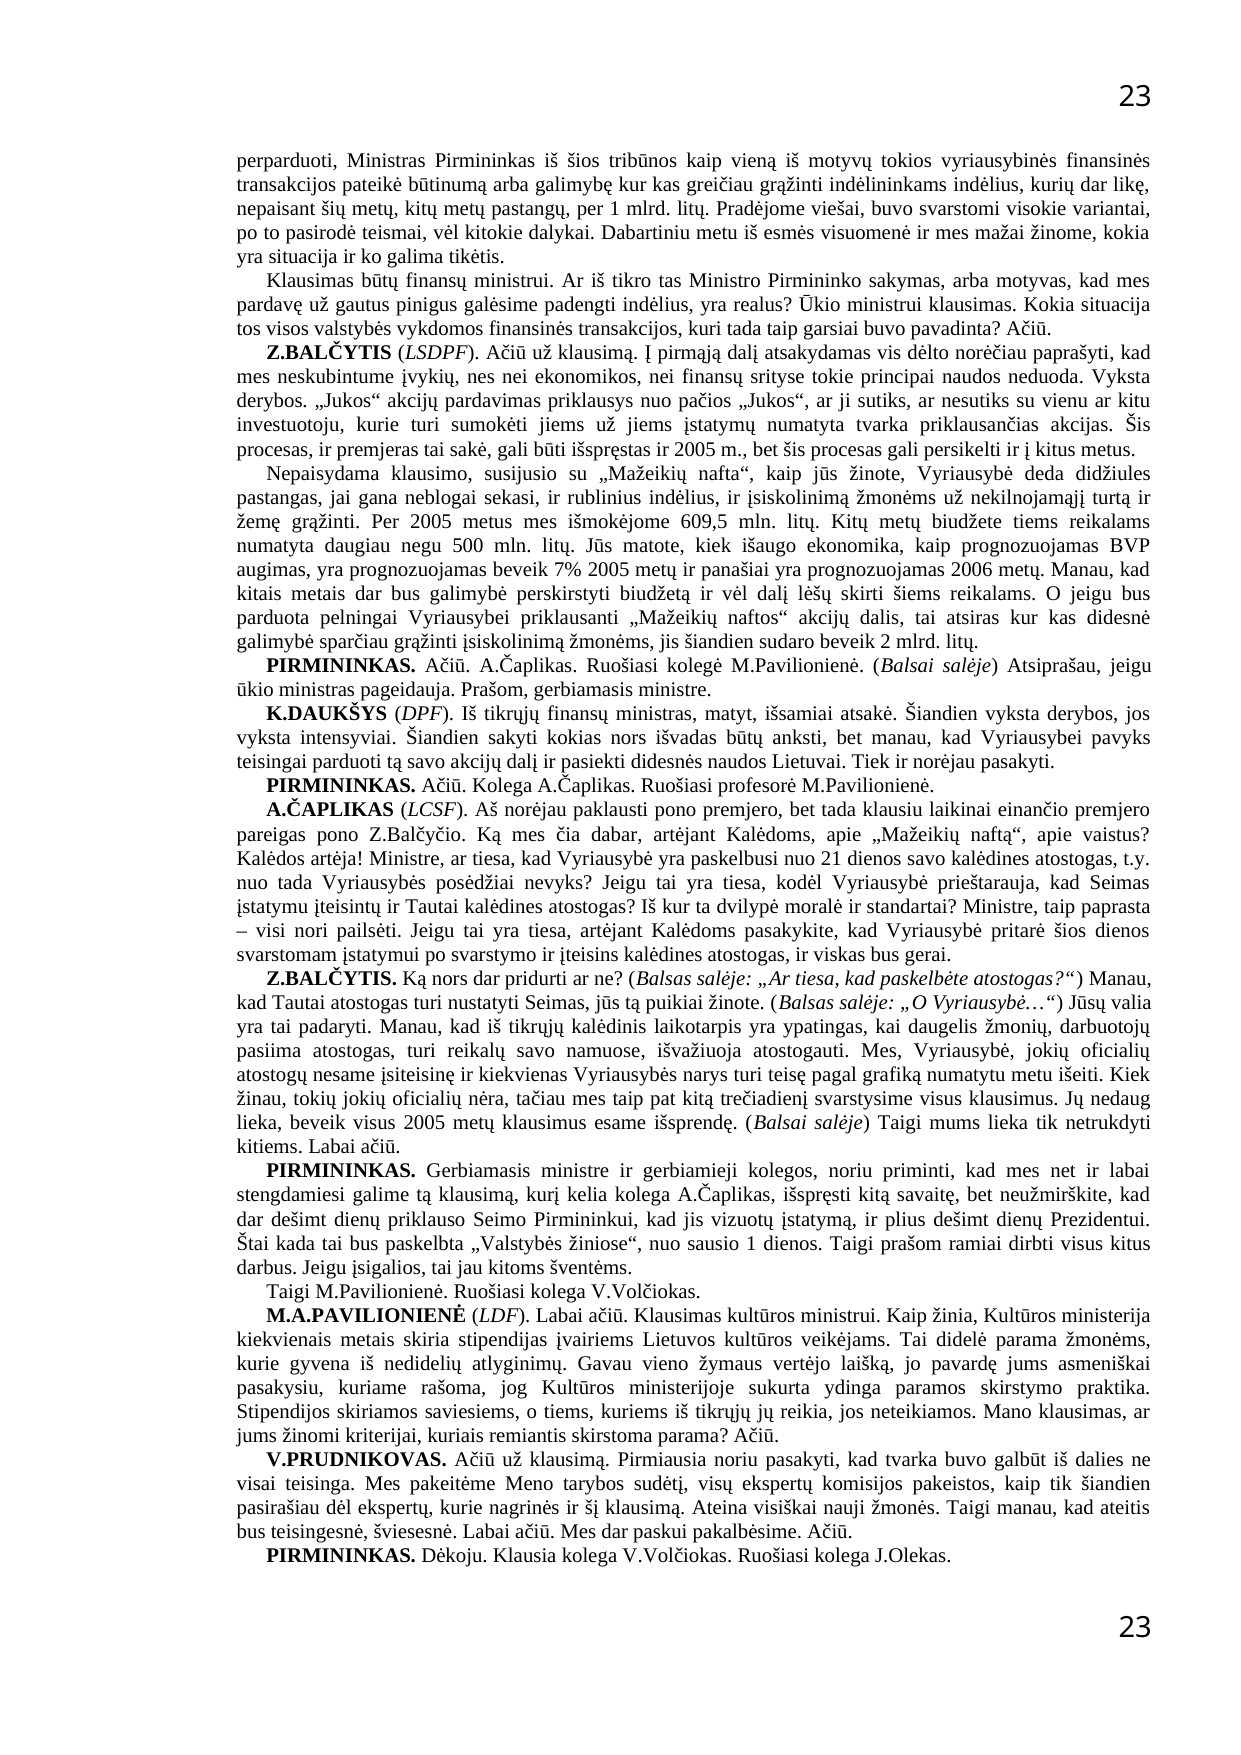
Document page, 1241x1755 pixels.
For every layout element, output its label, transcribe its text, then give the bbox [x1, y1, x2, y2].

text Nepaisydama klausimo, susijusio su „Mažeikių nafta“, kaip jūs žinote, Vyriausybė deda didžiules pastangas, jai gana neblogai sekasi, ir rublinius indėlius, ir įsiskolinimą žmonėms už nekilnojamąjį turtą ir žemę grąžinti. Per 2005 metus mes išmokėjome 609,5 mln. litų. Kitų metų biudžete tiems reikalams numatyta daugiau negu 500 mln. litų. Jūs matote, kiek išaugo ekonomika, kaip prognozuojamas BVP augimas, yra prognozuojamas beveik 7% 2005 metų ir panašiai yra prognozuojamas 2006 metų. Manau, kad kitais metais dar bus galimybė perskirstyti biudžetą ir vėl dalį lėšų skirti šiems reikalams. O jeigu bus parduota pelningai Vyriausybei priklausanti „Mažeikių naftos“ akcijų dalis, tai atsiras kur kas didesnė galimybė sparčiau grąžinti įsiskolinimą žmonėms, jis šiandien sudaro beveik 2 mlrd. litų. [236, 461, 1152, 653]
text Taigi M.Pavilionienė. Ruošiasi kolega V.Volčiokas. [236, 1279, 1152, 1303]
text perparduoti, Ministras Pirmininkas iš šios tribūnos kaip vieną iš motyvų tokios vyriausybinės finansinės transakcijos pateikė būtinumą arba galimybę kur kas greičiau grąžinti indėlininkams indėlius, kurių dar likę, nepaisant šių metų, kitų metų pastangų, per 1 mlrd. litų. Pradėjome viešai, buvo svarstomi visokie variantai, po to pasirodė teismai, vėl kitokie dalykai. Dabartiniu metu iš esmės visuomenė ir mes mažai žinome, kokia yra situacija ir ko galima tikėtis. [236, 148, 1152, 268]
text Z.BALČYTIS (LSDPF). Ačiū už klausimą. Į pirmąją dalį atsakydamas vis dėlto norėčiau paprašyti, kad mes neskubintume įvykių, nes nei ekonomikos, nei finansų srityse tokie principai naudos neduoda. Vyksta derybos. „Jukos“ akcijų pardavimas priklausys nuo pačios „Jukos“, ar ji sutiks, ar nesutiks su vienu ar kitu investuotoju, kurie turi sumokėti jiems už jiems įstatymų numatyta tvarka priklausančias akcijas. Šis procesas, ir premjeras tai sakė, gali būti išspręstas ir 2005 m., bet šis procesas gali persikelti ir į kitus metus. [236, 340, 1152, 461]
text PIRMININKAS. Dėkoju. Klausia kolega V.Volčiokas. Ruošiasi kolega J.Olekas. [236, 1543, 1152, 1567]
text PIRMININKAS. Gerbiamasis ministre ir gerbiamieji kolegos, noriu priminti, kad mes net ir labai stengdamiesi galime tą klausimą, kurį kelia kolega A.Čaplikas, išspręsti kitą savaitę, bet neužmirškite, kad dar dešimt dienų priklauso Seimo Pirmininkui, kad jis vizuotų įstatymą, ir plius dešimt dienų Prezidentui. Štai kada tai bus paskelbta „Valstybės žiniose“, nuo sausio 1 dienos. Taigi prašom ramiai dirbti visus kitus darbus. Jeigu įsigalios, tai jau kitoms šventėms. [236, 1158, 1152, 1279]
text A.ČAPLIKAS (LCSF). Aš norėjau paklausti pono premjero, bet tada klausiu laikinai einančio premjero pareigas pono Z.Balčyčio. Ką mes čia dabar, artėjant Kalėdoms, apie „Mažeikių naftą“, apie vaistus? Kalėdos artėja! Ministre, ar tiesa, kad Vyriausybė yra paskelbusi nuo 21 dienos savo kalėdines atostogas, t.y. nuo tada Vyriausybės posėdžiai nevyks? Jeigu tai yra tiesa, kodėl Vyriausybė prieštarauja, kad Seimas įstatymu įteisintų ir Tautai kalėdines atostogas? Iš kur ta dvilypė moralė ir standartai? Ministre, taip paprasta – visi nori pailsėti. Jeigu tai yra tiesa, artėjant Kalėdoms pasakykite, kad Vyriausybė pritarė šios dienos svarstomam įstatymui po svarstymo ir įteisins kalėdines atostogas, ir viskas bus gerai. [236, 797, 1152, 966]
text V.PRUDNIKOVAS. Ačiū už klausimą. Pirmiausia noriu pasakyti, kad tvarka buvo galbūt iš dalies ne visai teisinga. Mes pakeitėme Meno tarybos sudėtį, visų ekspertų komisijos pakeistos, kaip tik šiandien pasirašiau dėl ekspertų, kurie nagrinės ir šį klausimą. Ateina visiškai nauji žmonės. Taigi manau, kad ateitis bus teisingesnė, šviesesnė. Labai ačiū. Mes dar paskui pakalbėsime. Ačiū. [236, 1447, 1152, 1543]
text Klausimas būtų finansų ministrui. Ar iš tikro tas Ministro Pirmininko sakymas, arba motyvas, kad mes pardavę už gautus pinigus galėsime padengti indėlius, yra realus? Ūkio ministrui klausimas. Kokia situacija tos visos valstybės vykdomos finansinės transakcijos, kuri tada taip garsiai buvo pavadinta? Ačiū. [236, 268, 1152, 340]
text PIRMININKAS. Ačiū. Kolega A.Čaplikas. Ruošiasi profesorė M.Pavilionienė. [236, 773, 1152, 797]
text K.DAUKŠYS (DPF). Iš tikrųjų finansų ministras, matyt, išsamiai atsakė. Šiandien vyksta derybos, jos vyksta intensyviai. Šiandien sakyti kokias nors išvadas būtų anksti, bet manau, kad Vyriausybei pavyks teisingai parduoti tą savo akcijų dalį ir pasiekti didesnės naudos Lietuvai. Tiek ir norėjau pasakyti. [236, 701, 1152, 773]
text M.A.PAVILIONIENĖ (LDF). Labai ačiū. Klausimas kultūros ministrui. Kaip žinia, Kultūros ministerija kiekvienais metais skiria stipendijas įvairiems Lietuvos kultūros veikėjams. Tai didelė parama žmonėms, kurie gyvena iš nedidelių atlyginimų. Gavau vieno žymaus vertėjo laišką, jo pavardę jums asmeniškai pasakysiu, kuriame rašoma, jog Kultūros ministerijoje sukurta ydinga paramos skirstymo praktika. Stipendijos skiriamos saviesiems, o tiems, kuriems iš tikrųjų jų reikia, jos neteikiamos. Mano klausimas, ar jums žinomi kriterijai, kuriais remiantis skirstoma parama? Ačiū. [236, 1303, 1152, 1447]
text Z.BALČYTIS. Ką nors dar pridurti ar ne? (Balsas salėje: „Ar tiesa, kad paskelbėte atostogas?“) Manau, kad Tautai atostogas turi nustatyti Seimas, jūs tą puikiai žinote. (Balsas salėje: „O Vyriausybė…“) Jūsų valia yra tai padaryti. Manau, kad iš tikrųjų kalėdinis laikotarpis yra ypatingas, kai daugelis žmonių, darbuotojų pasiima atostogas, turi reikalų savo namuose, išvažiuoja atostogauti. Mes, Vyriausybė, jokių oficialių atostogų nesame įsiteisinę ir kiekvienas Vyriausybės narys turi teisę pagal grafiką numatytu metu išeiti. Kiek žinau, tokių jokių oficialių nėra, tačiau mes taip pat kitą trečiadienį svarstysime visus klausimus. Jų nedaug lieka, beveik visus 2005 metų klausimus esame išsprendę. (Balsai salėje) Taigi mums lieka tik netrukdyti kitiems. Labai ačiū. [236, 966, 1152, 1158]
text PIRMININKAS. Ačiū. A.Čaplikas. Ruošiasi kolegė M.Pavilionienė. (Balsai salėje) Atsiprašau, jeigu ūkio ministras pageidauja. Prašom, gerbiamasis ministre. [236, 653, 1152, 701]
